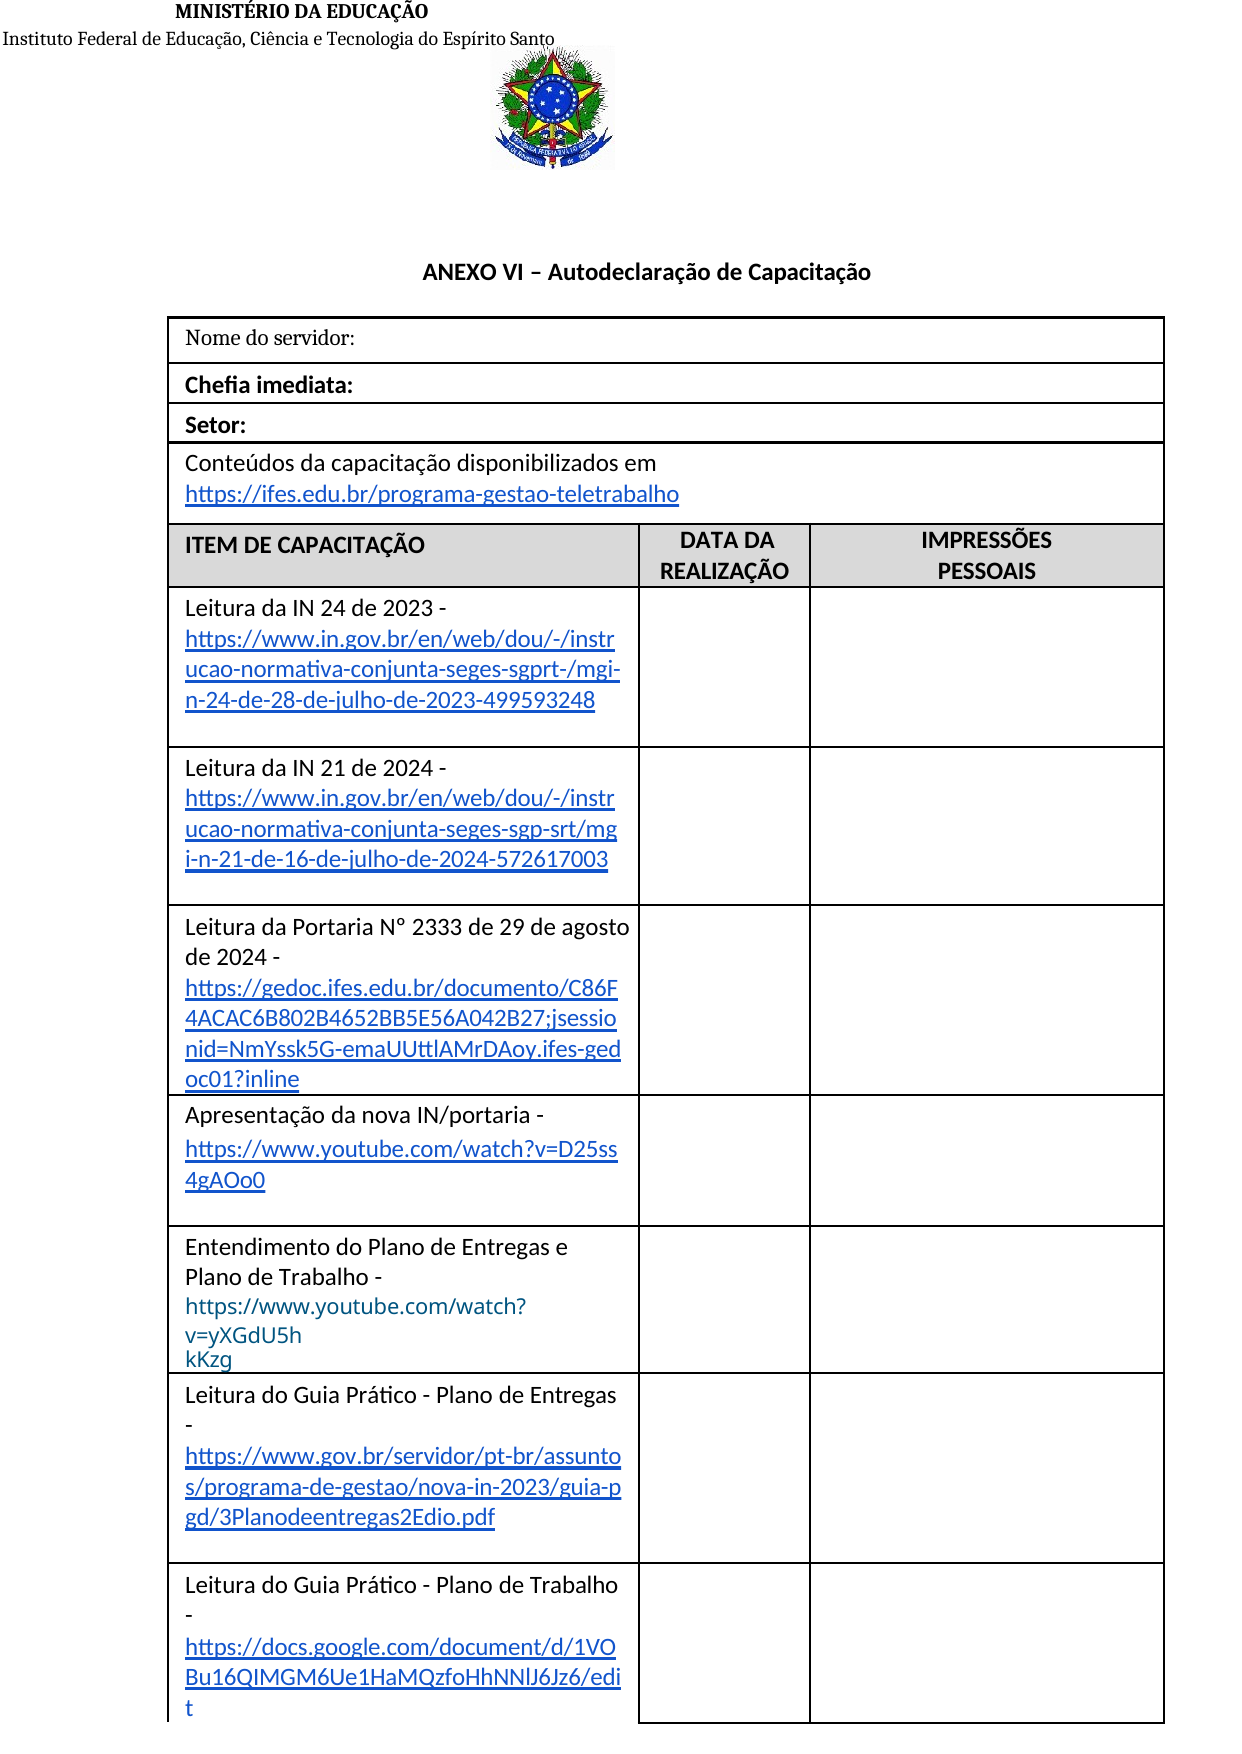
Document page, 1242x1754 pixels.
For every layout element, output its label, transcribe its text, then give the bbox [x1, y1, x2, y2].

table_cell Chefia imediata: [169, 364, 1163, 402]
table_cell [811, 588, 1163, 746]
table_cell [811, 1096, 1163, 1224]
table_header Nome do servidor: [169, 319, 1163, 362]
table_cell Leitura da IN 24 de 2023 - https://www.in.gov.br/en/web/dou/-/instr ucao-normativa-conjunta-seges-sgprt-/mgi- n-24-de-28-de-julho-de-2023-499593248 [169, 588, 638, 746]
table_cell Apresentação da nova IN/portaria - https://www.youtube.com/watch?v=D25ss 4gAOo0 [169, 1096, 638, 1224]
table_cell [640, 1096, 809, 1224]
table_cell IMPRESSÕES PESSOAIS [811, 525, 1163, 586]
table_cell [640, 1374, 809, 1562]
table_cell Conteúdos da capacitação disponibilizados em https://ifes.edu.br/programa-gestao-teletrabalho [169, 444, 1163, 523]
table_cell [640, 906, 809, 1094]
table_cell [640, 1227, 809, 1372]
table_cell [811, 748, 1163, 904]
table_cell Leitura do Guia Prático - Plano de Entregas - https://www.gov.br/servidor/pt-br/assunto s/programa-de-gestao/nova-in-2023/guia-p gd/3Planodeentregas2Edio.pdf [169, 1374, 638, 1562]
text ANEXO VI – Autodeclaração de Capacitação [111, 256, 1183, 287]
table_cell [811, 906, 1163, 1094]
table_cell [640, 588, 809, 746]
table_cell DATA DA REALIZAÇÃO [640, 525, 809, 586]
table_cell Leitura do Guia Prático - Plano de Trabalho - https://docs.google.com/document/d/1VO Bu16QIMGM6Ue1HaMQzfoHhNNlJ6Jz6/edi t [169, 1564, 638, 1722]
table_cell Setor: [169, 404, 1163, 441]
picture [490, 45, 615, 170]
table_cell [640, 748, 809, 904]
table_cell Leitura da Portaria Nº 2333 de 29 de agosto de 2024 - https://gedoc.ifes.edu.br/documento/C86F 4ACAC6B802B4652BB5E56A042B27;jsessio nid=NmYssk5G-emaUUttlAMrDAoy.ifes-ged oc01?inline [169, 906, 638, 1094]
table_cell [811, 1374, 1163, 1562]
table_cell [811, 1227, 1163, 1372]
table_cell [811, 1564, 1163, 1722]
table_cell Entendimento do Plano de Entregas e Plano de Trabalho - https://www.youtube.com/watch?v=yXGdU5h kKzg [169, 1227, 638, 1372]
table_cell ITEM DE CAPACITAÇÃO [169, 525, 638, 586]
table_cell [640, 1564, 809, 1722]
table_cell Leitura da IN 21 de 2024 - https://www.in.gov.br/en/web/dou/-/instr ucao-normativa-conjunta-seges-sgp-srt/mg i-n-21-de-16-de-julho-de-2024-572617003 [169, 748, 638, 904]
